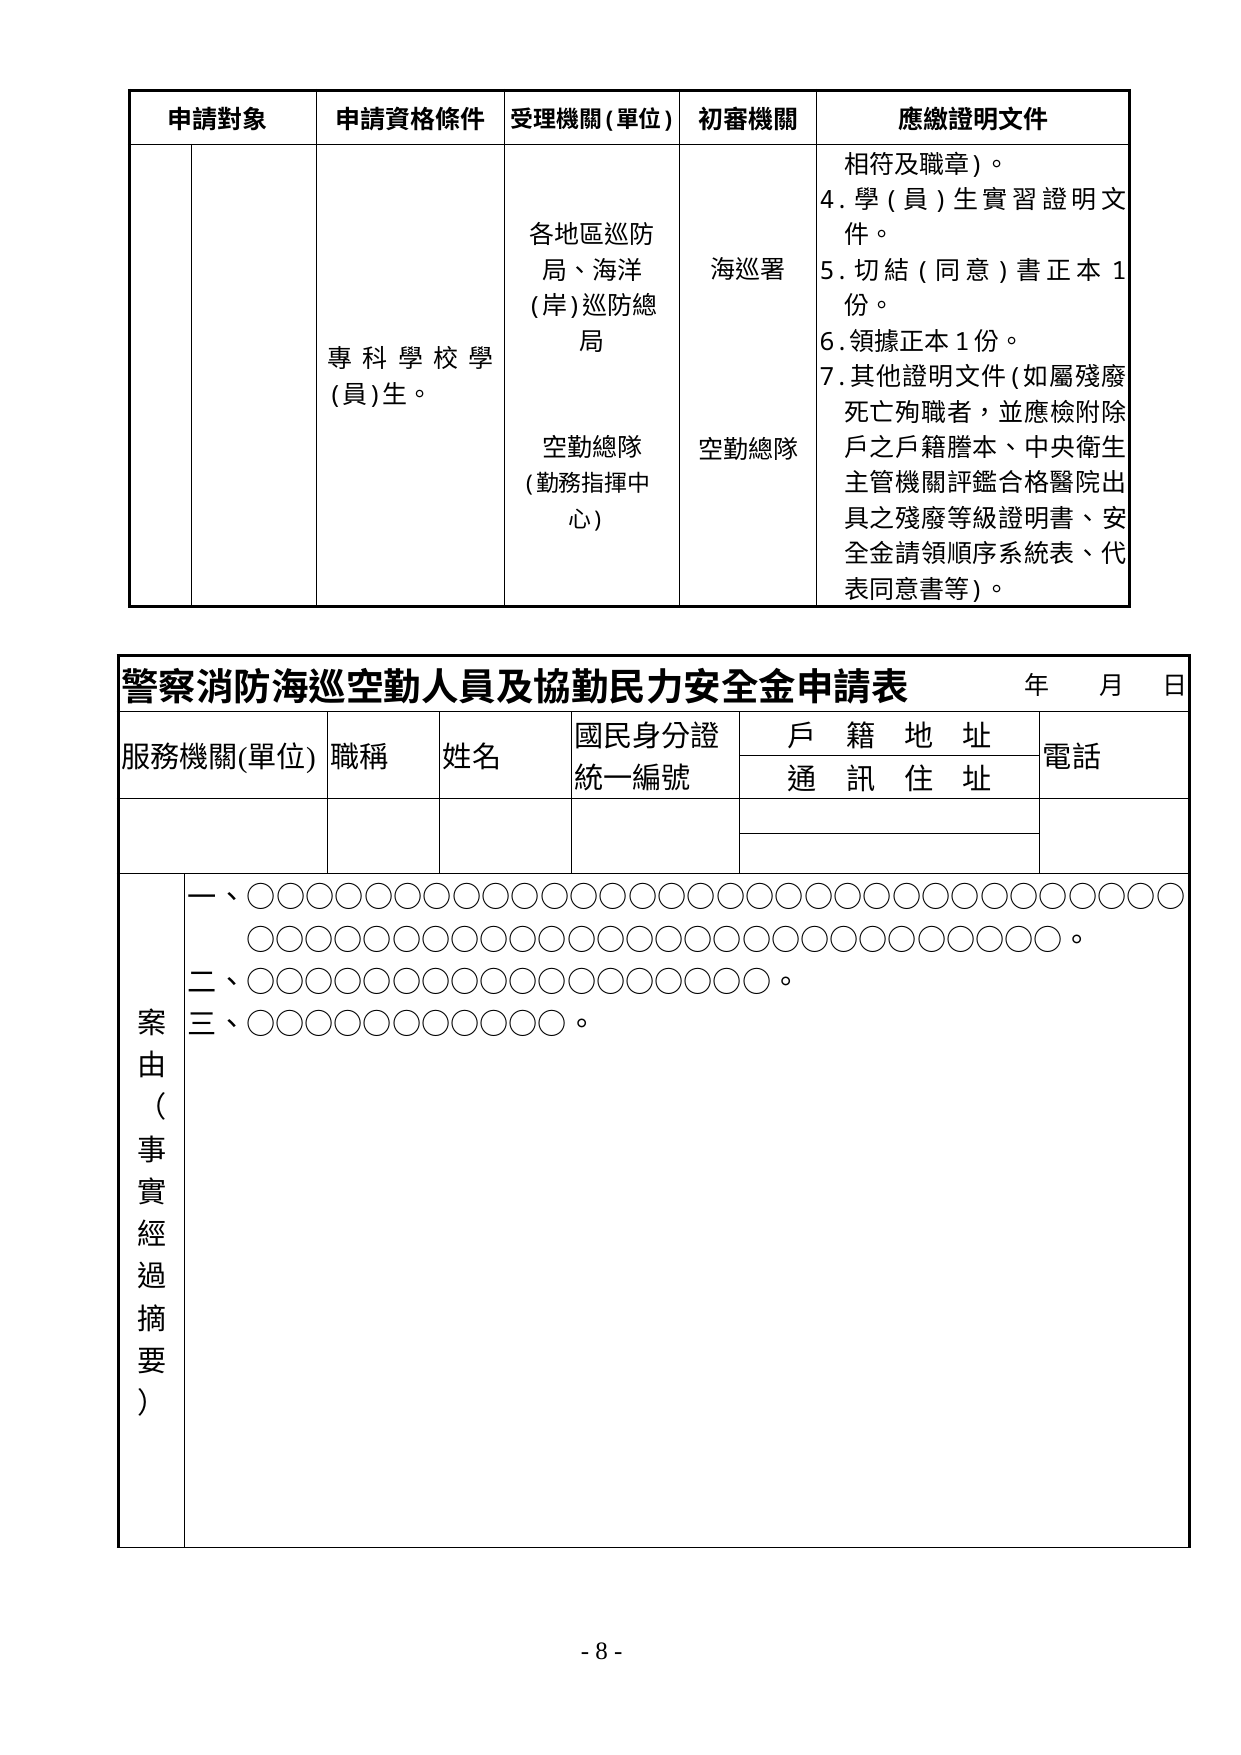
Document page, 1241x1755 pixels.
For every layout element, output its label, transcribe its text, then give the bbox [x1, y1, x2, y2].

table_cell 海巡署 空勤總隊 [680, 145, 816, 605]
table_cell 姓名 [440, 712, 571, 798]
table_cell 通 訊 住 址 [740, 756, 1039, 798]
table_cell 職稱 [328, 712, 439, 798]
table_cell 一、○○○○○○○○○○○○○○○○○○○○○○○○○○○○○○○○○○○○○○○○○○○○○○○○○○○○○○○○○○○○。 二、○○○○○○○○○○○○○○○○○○。 三、○○○○○○○○○○○。 [185, 874, 1188, 1547]
table_cell [328, 799, 439, 873]
table_cell [1040, 799, 1188, 873]
table_header 年 月 日 [927, 657, 1188, 711]
table_cell [740, 834, 1039, 873]
table_cell 服務機關(單位) [120, 712, 327, 798]
table_cell 國民身分證 統一編號 [572, 712, 739, 798]
table_cell 戶 籍 地 址 [740, 712, 1039, 754]
table_cell [572, 799, 739, 873]
table_header 初審機關 [680, 92, 816, 144]
table_cell 案由（事實經過摘要） [120, 874, 184, 1547]
table_header 申請資格條件 [317, 92, 504, 144]
table_cell [120, 799, 327, 873]
table_cell [740, 799, 1039, 832]
table_cell [440, 799, 571, 873]
table_header 應繳證明文件 [817, 92, 1128, 144]
table_header 受理機關(單位) [505, 92, 679, 144]
table_cell [131, 145, 191, 605]
table_header 警察消防海巡空勤人員及協勤民力安全金申請表 [120, 657, 927, 711]
table_cell 相符及職章)。 4.學(員)生實習證明文件。 5.切結(同意)書正本1份。 6.領據正本1份。 7.其他證明文件(如屬殘廢死亡殉職者，並應檢附除戶之戶籍謄本、中央衛生主管機關評鑑合格醫院出具之殘廢等級證明書、安全金請領順序系統表、代表同意書等)。 [817, 145, 1128, 605]
table_cell 電話 [1040, 712, 1188, 798]
table_cell 專科學校學(員)生。 [317, 145, 504, 605]
table_header 申請對象 [131, 92, 316, 144]
table_cell [192, 145, 316, 605]
table_cell 各地區巡防局、海洋(岸)巡防總局 空勤總隊 (勤務指揮中心) [505, 145, 679, 605]
